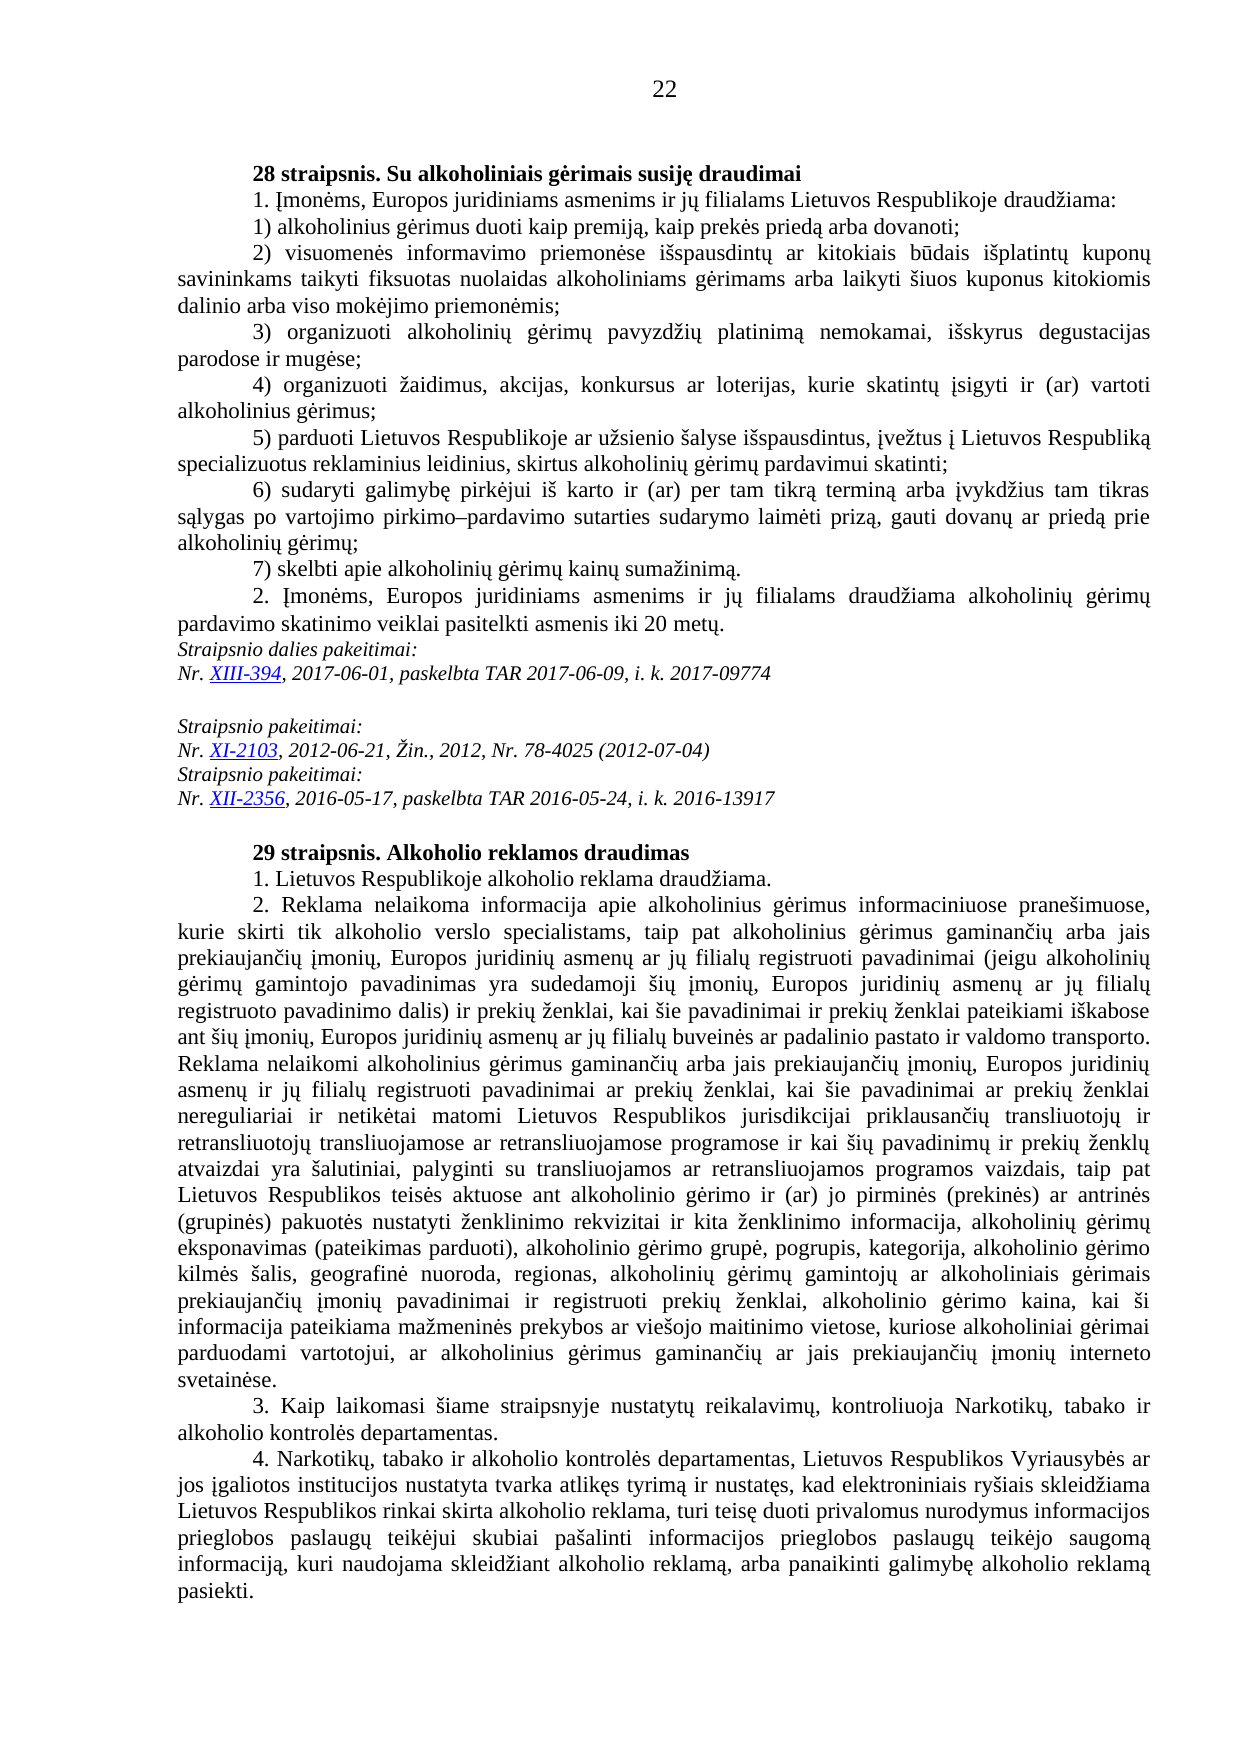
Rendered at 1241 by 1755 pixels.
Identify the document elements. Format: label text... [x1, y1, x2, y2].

text Straipsnio pakeitimai: [177, 714, 1152, 738]
text Straipsnio dalies pakeitimai: [177, 637, 1152, 661]
text Nr. XII-2356, 2016-05-17, paskelbta TAR 2016-05-24, i. k. 2016-13917 [177, 786, 1152, 810]
text 1. Lietuvos Respublikoje alkoholio reklama draudžiama. [177, 865, 1152, 891]
text 1) alkoholinius gėrimus duoti kaip premiją, kaip prekės priedą arba dovanoti; [177, 213, 1152, 239]
text Straipsnio pakeitimai: [177, 762, 1152, 786]
text 2. Įmonėms, Europos juridiniams asmenims ir jų filialams draudžiama alkoholinių gėrimų pardavimo skatinimo veiklai pasitelkti asmenis iki 20 metų. [177, 582, 1152, 637]
text Nr. XI-2103, 2012-06-21, Žin., 2012, Nr. 78-4025 (2012-07-04) [177, 738, 1152, 762]
text 3. Kaip laikomasi šiame straipsnyje nustatytų reikalavimų, kontroliuoja Narkotikų, tabako ir alkoholio kontrolės departamentas. [177, 1392, 1152, 1445]
text 4. Narkotikų, tabako ir alkoholio kontrolės departamentas, Lietuvos Respublikos Vyriausybės ar jos įgaliotos institucijos nustatyta tvarka atlikęs tyrimą ir nustatęs, kad elektroniniais ryšiais skleidžiama Lietuvos Respublikos rinkai skirta alkoholio reklama, turi teisę duoti privalomus nurodymus informacijos prieglobos paslaugų teikėjui skubiai pašalinti informacijos prieglobos paslaugų teikėjo saugomą informaciją, kuri naudojama skleidžiant alkoholio reklamą, arba panaikinti galimybę alkoholio reklamą pasiekti. [177, 1445, 1152, 1603]
text 2. Reklama nelaikoma informacija apie alkoholinius gėrimus informaciniuose pranešimuose, kurie skirti tik alkoholio verslo specialistams, taip pat alkoholinius gėrimus gaminančių arba jais prekiaujančių įmonių, Europos juridinių asmenų ar jų filialų registruoti pavadinimai (jeigu alkoholinių gėrimų gamintojo pavadinimas yra sudedamoji šių įmonių, Europos juridinių asmenų ar jų filialų registruoto pavadinimo dalis) ir prekių ženklai, kai šie pavadinimai ir prekių ženklai pateikiami iškabose ant šių įmonių, Europos juridinių asmenų ar jų filialų buveinės ar padalinio pastato ir valdomo transporto. Reklama nelaikomi alkoholinius gėrimus gaminančių arba jais prekiaujančių įmonių, Europos juridinių asmenų ir jų filialų registruoti pavadinimai ar prekių ženklai, kai šie pavadinimai ar prekių ženklai nereguliariai ir netikėtai matomi Lietuvos Respublikos jurisdikcijai priklausančių transliuotojų ir retransliuotojų transliuojamose ar retransliuojamose programose ir kai šių pavadinimų ir prekių ženklų atvaizdai yra šalutiniai, palyginti su transliuojamos ar retransliuojamos programos vaizdais, taip pat Lietuvos Respublikos teisės aktuose ant alkoholinio gėrimo ir (ar) jo pirminės (prekinės) ar antrinės (grupinės) pakuotės nustatyti ženklinimo rekvizitai ir kita ženklinimo informacija, alkoholinių gėrimų eksponavimas (pateikimas parduoti), alkoholinio gėrimo grupė, pogrupis, kategorija, alkoholinio gėrimo kilmės šalis, geografinė nuoroda, regionas, alkoholinių gėrimų gamintojų ar alkoholiniais gėrimais prekiaujančių įmonių pavadinimai ir registruoti prekių ženklai, alkoholinio gėrimo kaina, kai ši informacija pateikiama mažmeninės prekybos ar viešojo maitinimo vietose, kuriose alkoholiniai gėrimai parduodami vartotojui, ar alkoholinius gėrimus gaminančių ar jais prekiaujančių įmonių interneto svetainėse. [177, 891, 1152, 1392]
text 6) sudaryti galimybę pirkėjui iš karto ir (ar) per tam tikrą terminą arba įvykdžius tam tikras sąlygas po vartojimo pirkimo–pardavimo sutarties sudarymo laimėti prizą, gauti dovanų ar priedą prie alkoholinių gėrimų; [177, 476, 1152, 555]
text 1. Įmonėms, Europos juridiniams asmenims ir jų filialams Lietuvos Respublikoje draudžiama: [177, 186, 1152, 213]
text 5) parduoti Lietuvos Respublikoje ar užsienio šalyse išspausdintus, įvežtus į Lietuvos Respubliką specializuotus reklaminius leidinius, skirtus alkoholinių gėrimų pardavimui skatinti; [177, 424, 1152, 476]
text 2) visuomenės informavimo priemonėse išspausdintų ar kitokiais būdais išplatintų kuponų savininkams taikyti fiksuotas nuolaidas alkoholiniams gėrimams arba laikyti šiuos kuponus kitokiomis dalinio arba viso mokėjimo priemonėmis; [177, 239, 1152, 318]
text 7) skelbti apie alkoholinių gėrimų kainų sumažinimą. [177, 555, 1152, 582]
text 4) organizuoti žaidimus, akcijas, konkursus ar loterijas, kurie skatintų įsigyti ir (ar) vartoti alkoholinius gėrimus; [177, 371, 1152, 424]
text 28 straipsnis. Su alkoholiniais gėrimais susiję draudimai [177, 160, 1152, 186]
text 3) organizuoti alkoholinių gėrimų pavyzdžių platinimą nemokamai, išskyrus degustacijas parodose ir mugėse; [177, 318, 1152, 371]
text 29 straipsnis. Alkoholio reklamos draudimas [177, 839, 1152, 865]
text Nr. XIII-394, 2017-06-01, paskelbta TAR 2017-06-09, i. k. 2017-09774 [177, 661, 1152, 685]
